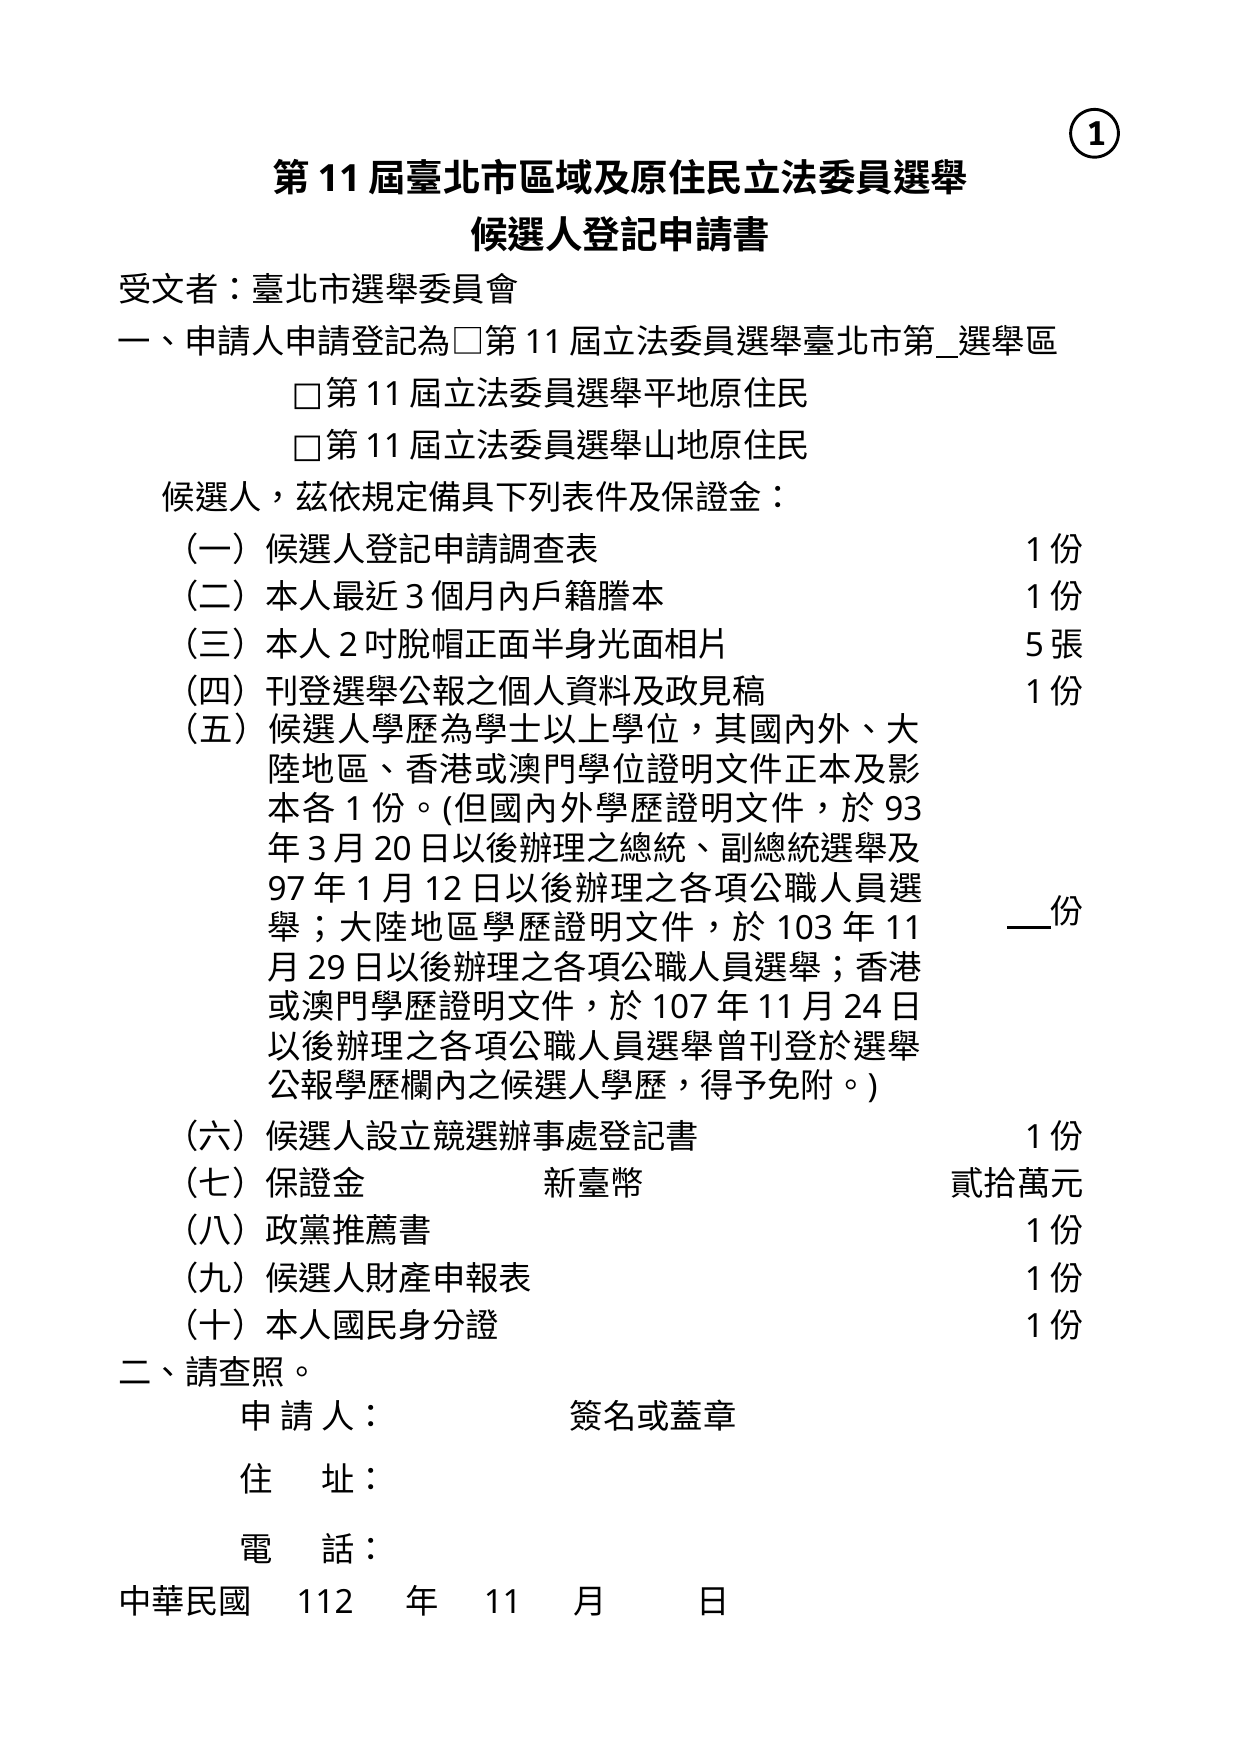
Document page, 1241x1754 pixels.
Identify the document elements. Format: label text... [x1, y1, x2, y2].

table_cell 份 [934, 709, 1095, 1107]
table_header （一）候選人登記申請調查表 [154, 520, 934, 567]
text 電 話： [118, 1520, 1122, 1572]
table_cell 1份 [934, 662, 1095, 709]
table_cell 1份 [934, 567, 1095, 614]
table_cell （四）刊登選舉公報之個人資料及政見稿 [154, 662, 934, 709]
text □第11屆立法委員選舉平地原住民 [118, 363, 1122, 416]
table_cell （二）本人最近3個月內戶籍謄本 [154, 567, 934, 614]
table_cell 1份 [934, 1201, 1095, 1248]
table_cell 1份 [934, 1107, 1095, 1154]
table_cell （十）本人國民身分證 （九）候選人財產申報表 1份 （十）本人國民身分證 1份 [154, 1296, 934, 1343]
text 住 址： [118, 1458, 1122, 1499]
text □第11屆立法委員選舉山地原住民 [118, 416, 1122, 468]
table_cell 5張 [934, 614, 1095, 662]
table_cell （八）政黨推薦書 [154, 1201, 934, 1248]
table_cell （七）保證金 新臺幣 [154, 1154, 934, 1201]
table_cell 貳拾萬元 [934, 1154, 1095, 1201]
text 候選人登記申請書 [118, 203, 1122, 259]
table_cell （九）候選人財產申報表 （九）候選人財產申報表 1份 （十）本人國民身分證 1份 [154, 1249, 934, 1296]
text 第11屆臺北市區域及原住民立法委員選舉 [118, 147, 1122, 203]
text 一、申請人申請登記為□第11屆立法委員選舉臺北市第 選舉區 [117, 311, 1177, 363]
table_cell （三）本人2吋脫帽正面半身光面相片 [154, 614, 934, 662]
table_cell 1份 [934, 1249, 1095, 1296]
table_header 1份 [934, 520, 1095, 567]
table_cell （六）候選人設立競選辦事處登記書 [154, 1107, 934, 1154]
text 受文者：臺北市選舉委員會 [118, 259, 1122, 311]
text 二、請查照。 [118, 1343, 1122, 1395]
text 申 請 人： 簽名或蓋章 [118, 1395, 1122, 1437]
table_cell （五）候選人學歷為學士以上學位，其國內外、大陸地區、香港或澳門學位證明文件正本及影本各1份。(但國內外學歷證明文件，於93年3月20日以後辦理之總統、副總統選舉及97年1月12日以後辦理之各項公職人員選舉；大陸地區學歷證明文件，於103年11月29日以後辦理之各項公職人員選舉；香港或澳門學歷證明文件，於107年11月24日以後辦理之各項公職人員選舉曾刊登於選舉公報學歷欄內之候選人學歷，得予免附。) [154, 709, 934, 1107]
text 候選人，茲依規定備具下列表件及保證金： [118, 468, 1122, 520]
text 中華民國 112 年 11 月 日 [118, 1572, 1122, 1624]
table_cell 1份 [934, 1296, 1095, 1343]
